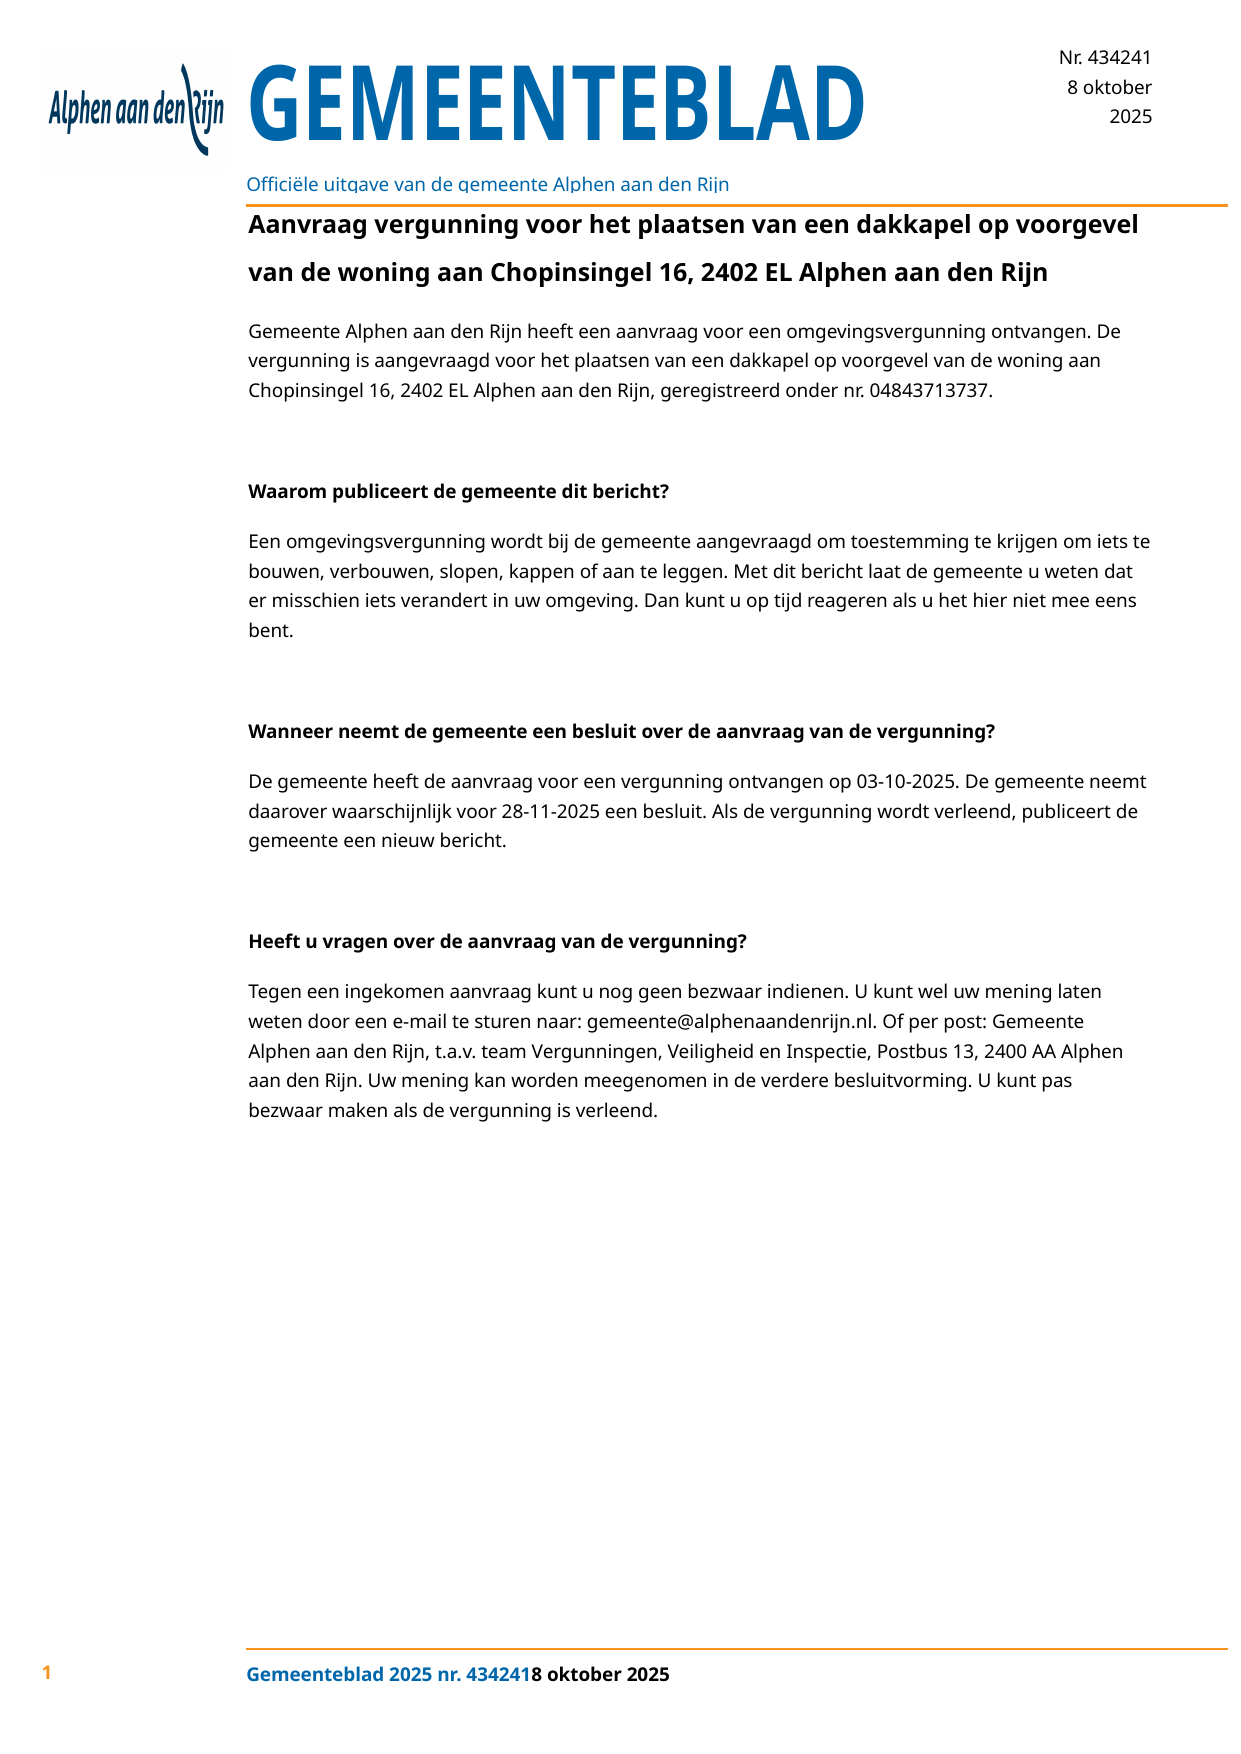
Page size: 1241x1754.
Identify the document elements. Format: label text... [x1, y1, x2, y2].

text Wanneer neemt de gemeente een besluit over de aanvraag van de vergunning? [248, 718, 1152, 744]
text Waarom publiceert de gemeente dit bericht? [248, 478, 1152, 504]
text Tegen een ingekomen aanvraag kunt u nog geen bezwaar indienen. U kunt wel uw mening laten weten door een e-mail te sturen naar: gemeente@alphenaandenrijn.nl. Of per post: Gemeente Alphen aan den Rijn, t.a.v. team Vergunningen, Veiligheid en Inspectie, Postbus 13, 2400 AA Alphen aan den Rijn. Uw mening kan worden meegenomen in de verdere besluitvorming. U kunt pas bezwaar maken als de vergunning is verleend. [248, 979, 1152, 1123]
text Aanvraag vergunning voor het plaatsen van een dakkapel op voorgevel van de woning aan Chopinsingel 16, 2402 EL Alphen aan den Rijn [248, 207, 1152, 288]
text Heeft u vragen over de aanvraag van de vergunning? [248, 928, 1152, 954]
text Een omgevingsvergunning wordt bij de gemeente aangevraagd om toestemming te krijgen om iets te bouwen, verbouwen, slopen, kappen of aan te leggen. Met dit bericht laat de gemeente u weten dat er misschien iets verandert in uw omgeving. Dan kunt u op tijd reageren als u het hier niet mee eens bent. [248, 528, 1152, 643]
picture [41, 47, 231, 172]
text De gemeente heeft de aanvraag voor een vergunning ontvangen op 03-10-2025. De gemeente neemt daarover waarschijnlijk voor 28-11-2025 een besluit. Als de vergunning wordt verleend, publiceert de gemeente een nieuw bericht. [248, 768, 1152, 853]
text Gemeente Alphen aan den Rijn heeft een aanvraag voor een omgevingsvergunning ontvangen. De vergunning is aangevraagd voor het plaatsen van een dakkapel op voorgevel van de woning aan Chopinsingel 16, 2402 EL Alphen aan den Rijn, geregistreerd onder nr. 04843713737. [248, 318, 1152, 403]
